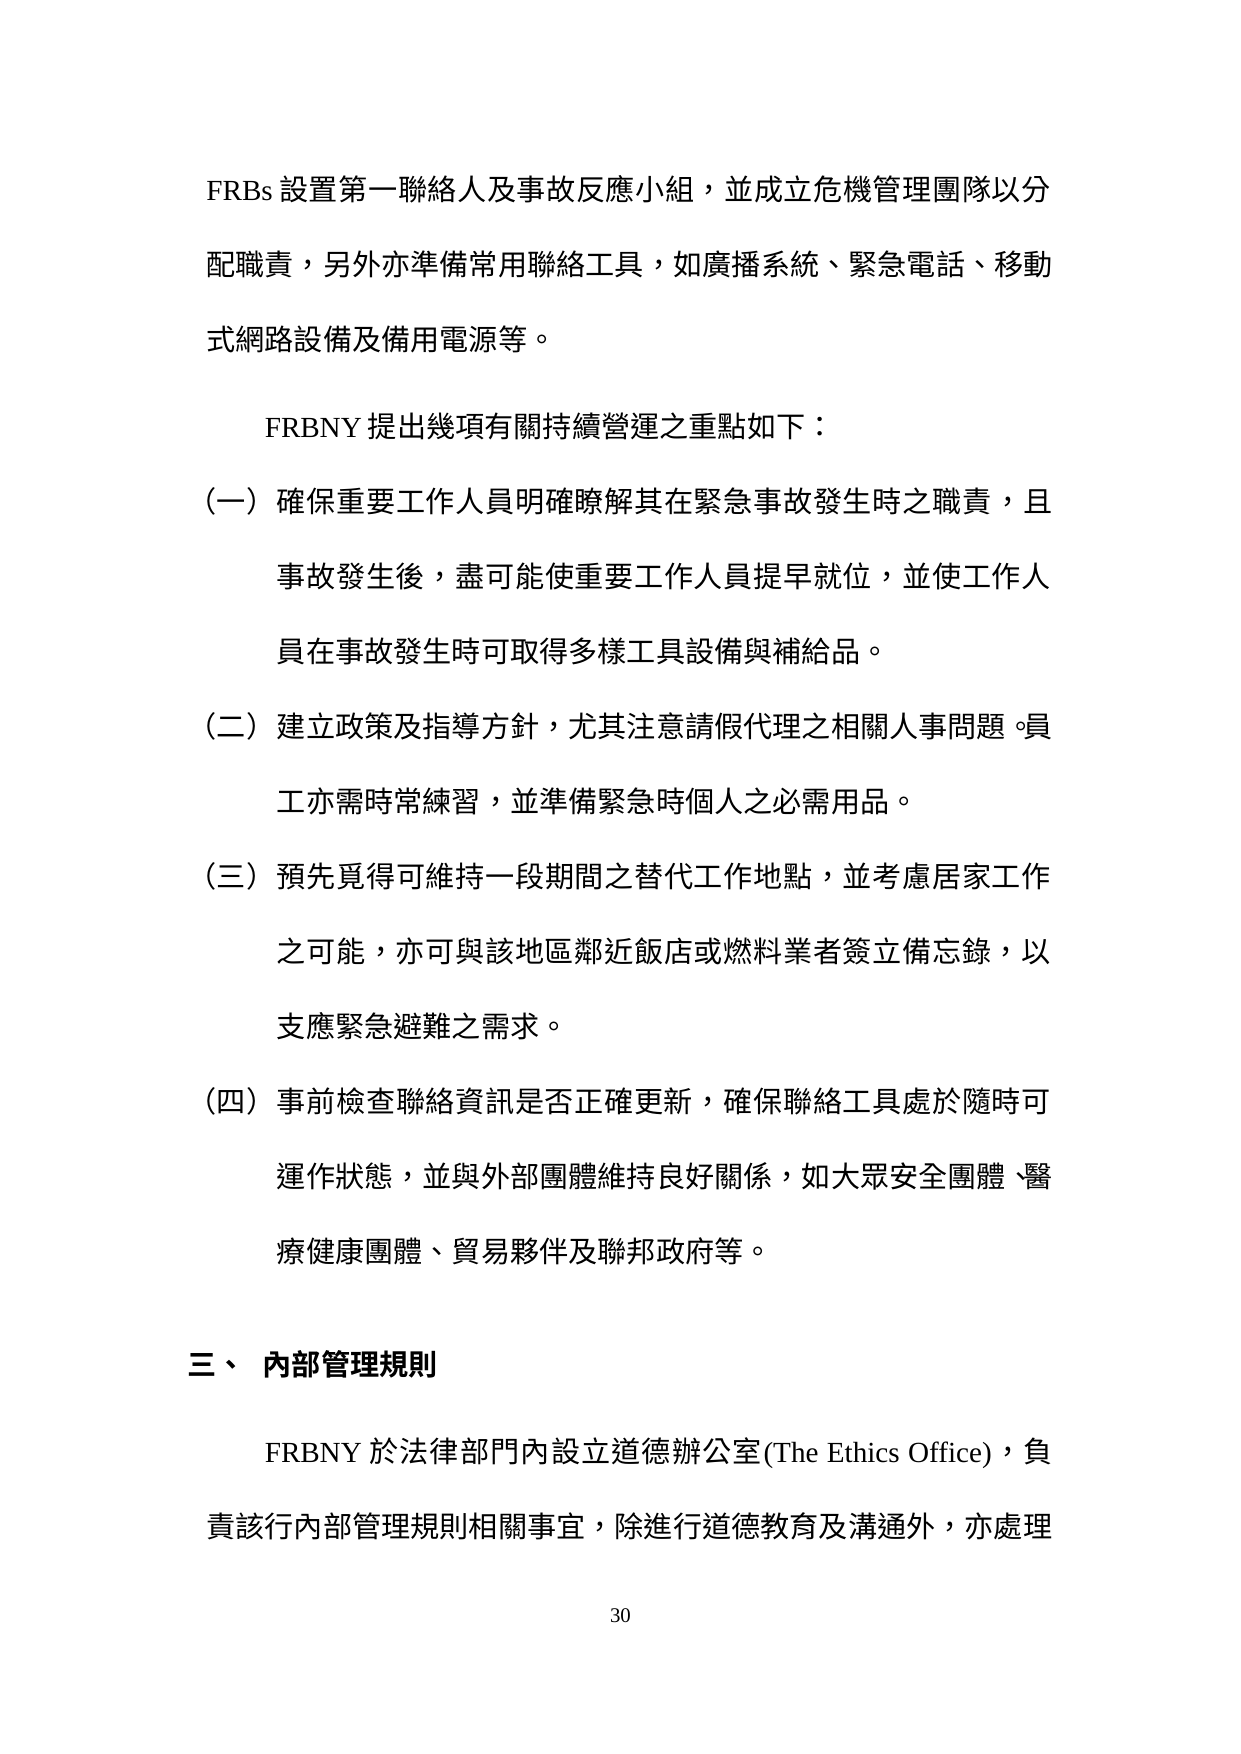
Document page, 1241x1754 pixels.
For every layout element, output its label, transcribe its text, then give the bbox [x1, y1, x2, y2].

list 確立持續營運架構後，FRBs須制訂持續營運計畫，其內容包括描述業務性質、業務中斷影響分析、復原時間目標、確認聯絡資訊、基礎設施、避難空間及緊急避難包等，每年須重新檢視持續營運計畫並進行檢查。員工訓練方面，安全為首要目標，除加強員工熟悉安全工具及避難程序外，每年亦進行測試與模擬演練。管理方面，FRBs設置第一聯絡人及事故反應小組，並成立危機管理團隊以分配職責，另外亦準備常用聯絡工具，如廣播系統、緊急電話、移動式網路設備及備用電源等。 [206, 150, 1053, 375]
list FRBNY提出幾項有關持續營運之重點如下： [206, 387, 1053, 462]
subtitle 內部管理規則 [187, 1325, 1053, 1400]
list FRBNY於法律部門內設立道德辦公室(The Ethics Office)，負責該行內部管理規則相關事宜，除進行道德教育及溝通外，亦處理利益衝突、揭露財務報表並調查內部單位是否合乎規定等事宜。FRBNY之內部管理規則與我國公務人員倫理規範、證券交易法及銀行法相關條文內容相似，範圍包括利益衝突、禁止金融利益、機密資料、受贈財物與飲宴應酬、外部活動及僱用後規範(Post Employment Restrictions )等。 [206, 1412, 1053, 1562]
list 事前檢查聯絡資訊是否正確更新，確保聯絡工具處於隨時可運作狀態，並與外部團體維持良好關係，如大眾安全團體、醫療健康團體、貿易夥伴及聯邦政府等。 [187, 1062, 1053, 1287]
list 預先覓得可維持一段期間之替代工作地點，並考慮居家工作之可能，亦可與該地區鄰近飯店或燃料業者簽立備忘錄，以支應緊急避難之需求。 [187, 837, 1053, 1062]
list 建立政策及指導方針，尤其注意請假代理之相關人事問題。員工亦需時常練習，並準備緊急時個人之必需用品。 [187, 687, 1053, 837]
list 確保重要工作人員明確瞭解其在緊急事故發生時之職責，且事故發生後，盡可能使重要工作人員提早就位，並使工作人員在事故發生時可取得多樣工具設備與補給品。 [187, 462, 1053, 687]
